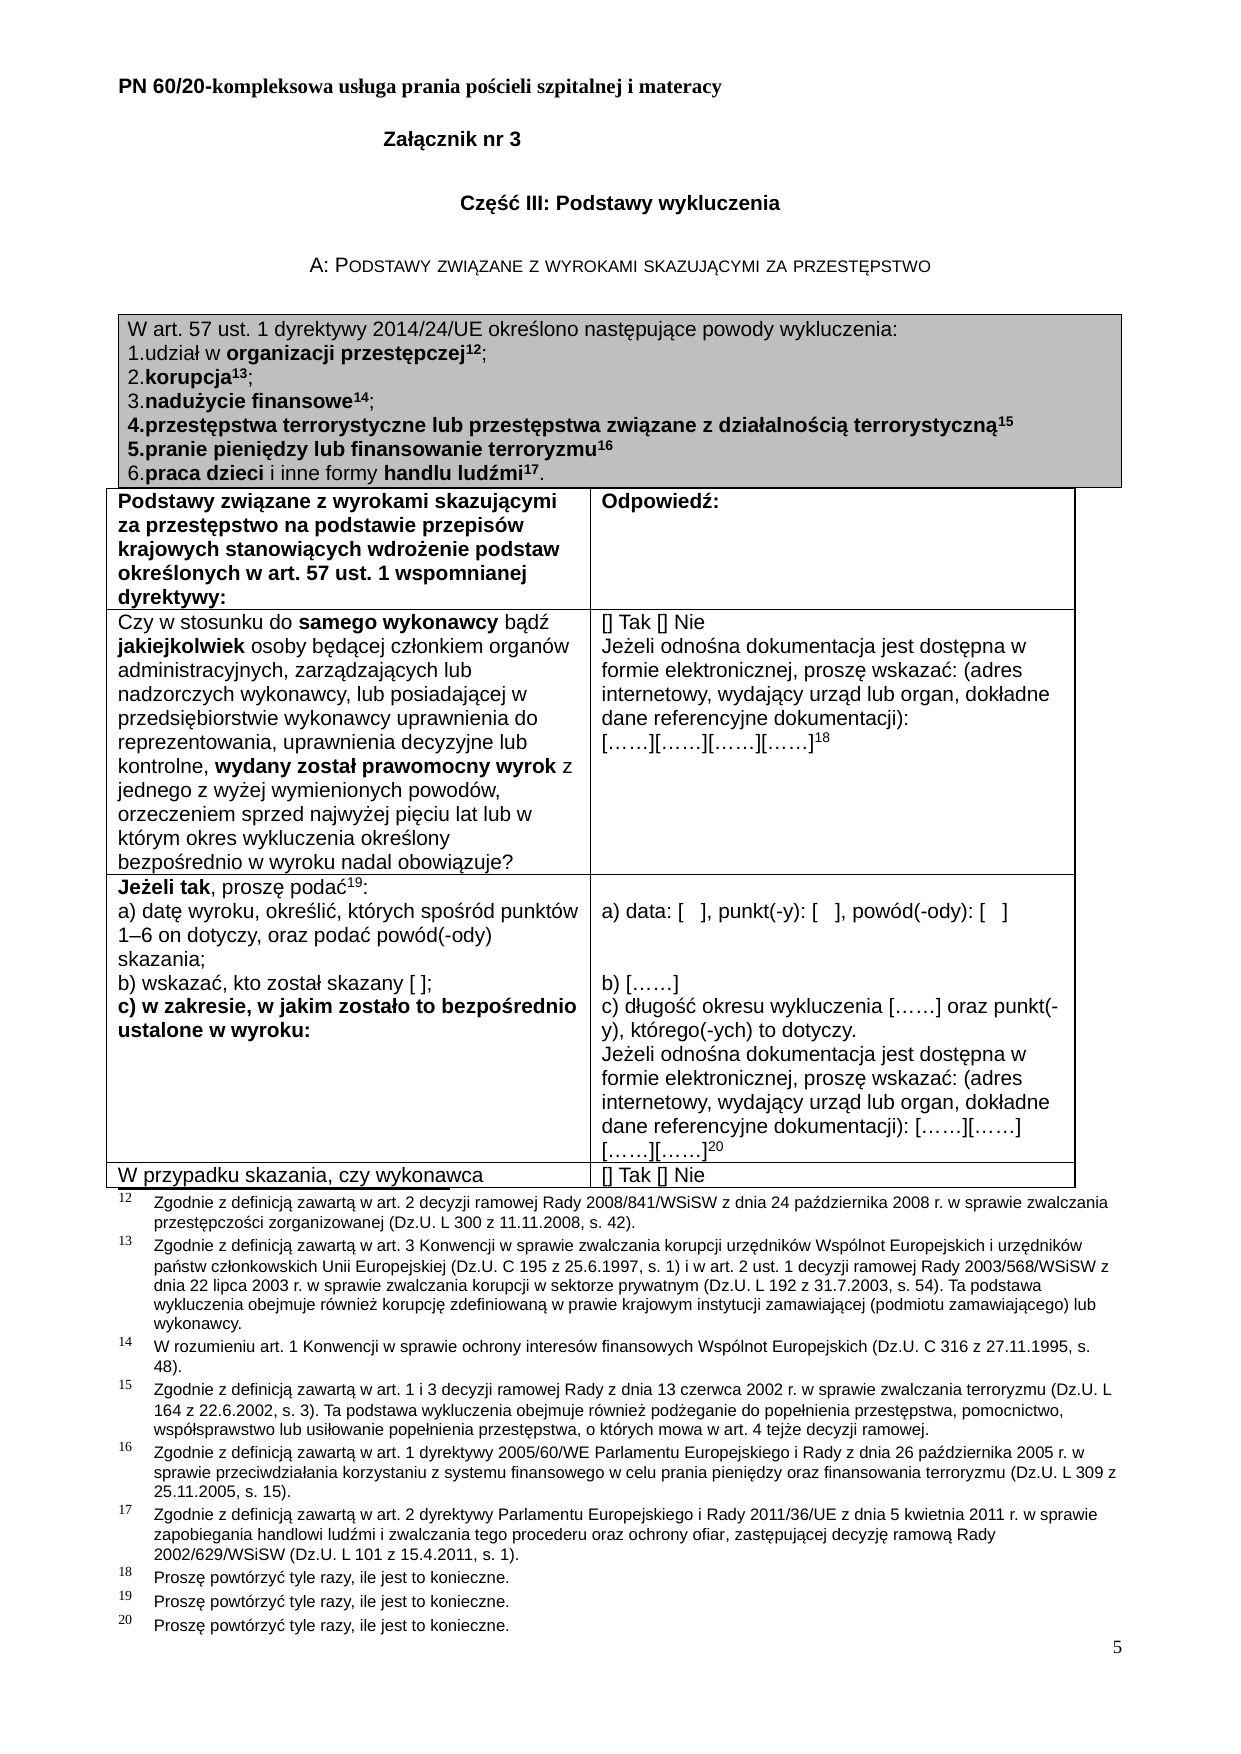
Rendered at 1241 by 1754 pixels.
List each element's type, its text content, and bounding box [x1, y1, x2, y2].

list praca dzieci i inne formy handlu ludźmi. [119, 458, 1121, 487]
list pranie pieniędzy lub finansowanie terroryzmu [119, 434, 1121, 458]
title A: Podstawy związane z wyrokami skazującymi za przestępstwo [118, 253, 1122, 277]
list korupcja; [119, 362, 1121, 386]
table_header Odpowiedź: [591, 489, 1074, 609]
table_cell [] Tak [] Nie Jeżeli odnośna dokumentacja jest dostępna w formie elektronicznej, proszę wskazać: (adres internetowy, wydający urząd lub organ, dokładne dane referencyjne dokumentacji): [……][……][……][……] [591, 610, 1074, 873]
table_cell Jeżeli tak, proszę podać: a) datę wyroku, określić, których spośród punktów 1–6 on dotyczy, oraz podać powód(-ody) skazania; b) wskazać, kto został skazany [ ]; c) w zakresie, w jakim zostało to bezpośrednio ustalone w wyroku: [107, 875, 590, 1162]
table_cell [] Tak [] Nie [591, 1163, 1074, 1187]
table_cell a) data: [ ], punkt(-y): [ ], powód(-ody): [ ] b) [……] c) długość okresu wykluczenia [……] oraz punkt(-y), którego(-ych) to dotyczy. Jeżeli odnośna dokumentacja jest dostępna w formie elektronicznej, proszę wskazać: (adres internetowy, wydający urząd lub organ, dokładne dane referencyjne dokumentacji): [……][……][……][……] [591, 875, 1074, 1162]
list nadużycie finansowe; [119, 386, 1121, 410]
text W art. 57 ust. 1 dyrektywy 2014/24/UE określono następujące powody wykluczenia: [119, 315, 1121, 338]
list Zgodnie z definicją zawartą w art. 2 dyrektywy Parlamentu Europejskiego i Rady 2011/36/UE z dnia 5 kwietnia 2011 r. w sprawie zapobiegania handlowi ludźmi i zwalczania tego procederu oraz ochrony ofiar, zastępującej decyzję ramową Rady 2002/629/WSiSW (Dz.U. L 101 z 15.4.2011, s. 1). [118, 1501, 1122, 1563]
list przestępstwa terrorystyczne lub przestępstwa związane z działalnością terrorystyczną [119, 410, 1121, 434]
table_cell Czy w stosunku do samego wykonawcy bądź jakiejkolwiek osoby będącej członkiem organów administracyjnych, zarządzających lub nadzorczych wykonawcy, lub posiadającej w przedsiębiorstwie wykonawcy uprawnienia do reprezentowania, uprawnienia decyzyjne lub kontrolne, wydany został prawomocny wyrok z jednego z wyżej wymienionych powodów, orzeczeniem sprzed najwyżej pięciu lat lub w którym okres wykluczenia określony bezpośrednio w wyroku nadal obowiązuje? [107, 610, 590, 873]
list Zgodnie z definicją zawartą w art. 1 i 3 decyzji ramowej Rady z dnia 13 czerwca 2002 r. w sprawie zwalczania terroryzmu (Dz.U. L 164 z 22.6.2002, s. 3). Ta podstawa wykluczenia obejmuje również podżeganie do popełnienia przestępstwa, pomocnictwo, współsprawstwo lub usiłowanie popełnienia przestępstwa, o których mowa w art. 4 tejże decyzji ramowej. [118, 1376, 1122, 1439]
list Zgodnie z definicją zawartą w art. 3 Konwencji w sprawie zwalczania korupcji urzędników Wspólnot Europejskich i urzędników państw członkowskich Unii Europejskiej (Dz.U. C 195 z 25.6.1997, s. 1) i w art. 2 ust. 1 decyzji ramowej Rady 2003/568/WSiSW z dnia 22 lipca 2003 r. w sprawie zwalczania korupcji w sektorze prywatnym (Dz.U. L 192 z 31.7.2003, s. 54). Ta podstawa wykluczenia obejmuje również korupcję zdefiniowaną w prawie krajowym instytucji zamawiającej (podmiotu zamawiającego) lub wykonawcy. [118, 1232, 1122, 1333]
table_cell W przypadku skazania, czy wykonawca [107, 1163, 590, 1187]
list W rozumieniu art. 1 Konwencji w sprawie ochrony interesów finansowych Wspólnot Europejskich (Dz.U. C 316 z 27.11.1995, s. 48). [118, 1333, 1122, 1376]
list Zgodnie z definicją zawartą w art. 2 decyzji ramowej Rady 2008/841/WSiSW z dnia 24 października 2008 r. w sprawie zwalczania przestępczości zorganizowanej (Dz.U. L 300 z 11.11.2008, s. 42). [118, 1189, 1122, 1232]
list udział w organizacji przestępczej; [119, 338, 1121, 362]
title Część III: Podstawy wykluczenia [118, 191, 1122, 215]
list Zgodnie z definicją zawartą w art. 1 dyrektywy 2005/60/WE Parlamentu Europejskiego i Rady z dnia 26 października 2005 r. w sprawie przeciwdziałania korzystaniu z systemu finansowego w celu prania pieniędzy oraz finansowania terroryzmu (Dz.U. L 309 z 25.11.2005, s. 15). [118, 1439, 1122, 1501]
table_header Podstawy związane z wyrokami skazującymi za przestępstwo na podstawie przepisów krajowych stanowiących wdrożenie podstaw określonych w art. 57 ust. 1 wspomnianej dyrektywy: [107, 489, 590, 609]
